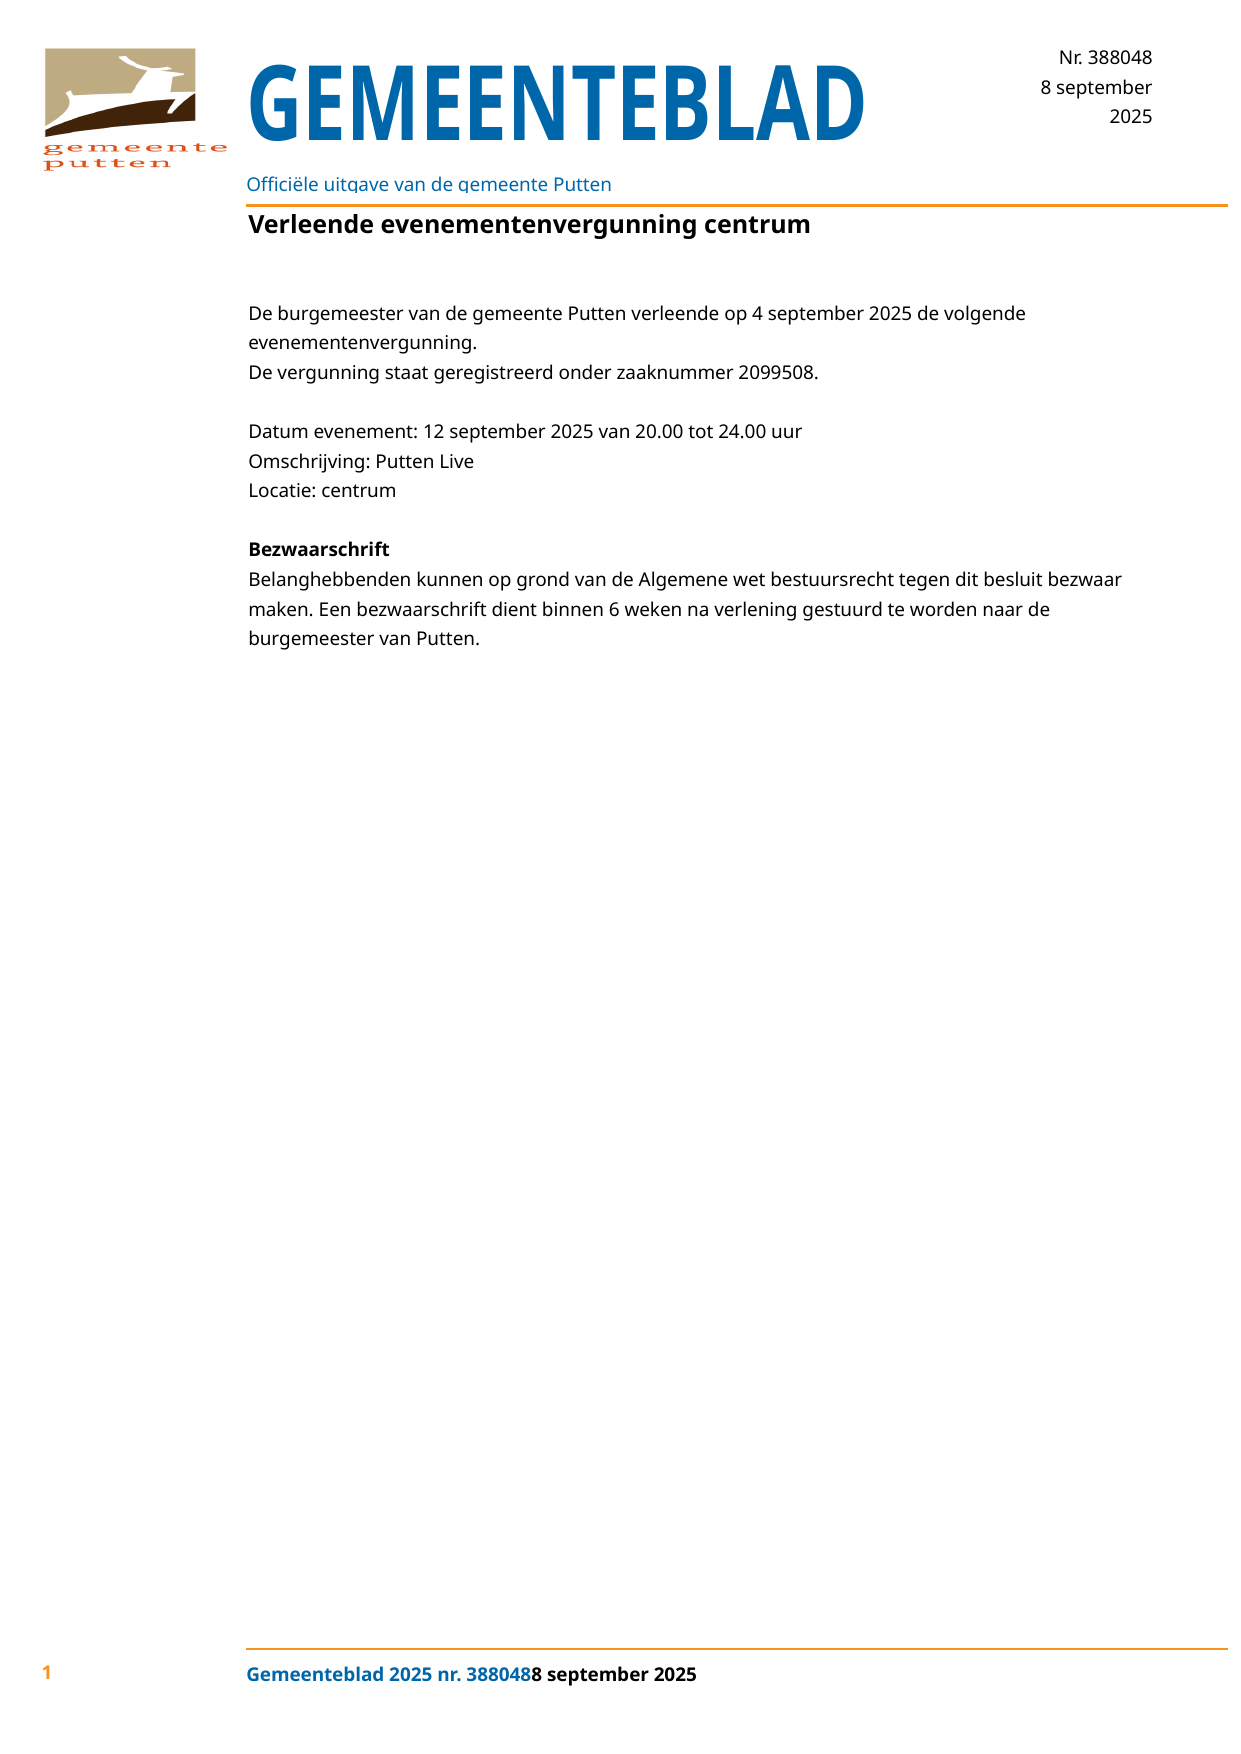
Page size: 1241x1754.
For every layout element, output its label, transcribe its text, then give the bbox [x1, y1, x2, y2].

text Locatie: centrum [248, 477, 1152, 503]
text Belanghebbenden kunnen op grond van de Algemene wet bestuursrecht tegen dit besluit bezwaar maken. Een bezwaarschrift dient binnen 6 weken na verlening gestuurd te worden naar de burgemeester van Putten. [248, 566, 1152, 651]
text Datum evenement: 12 september 2025 van 20.00 tot 24.00 uur [248, 418, 1152, 444]
text Bezwaarschrift [248, 537, 1152, 562]
text De burgemeester van de gemeente Putten verleende op 4 september 2025 de volgende evenementenvergunning. [248, 300, 1152, 355]
text Omschrijving: Putten Live [248, 448, 1152, 473]
text Verleende evenementenvergunning centrum [248, 207, 1152, 241]
picture [41, 47, 231, 172]
text De vergunning staat geregistreerd onder zaaknummer 2099508. [248, 359, 1152, 385]
